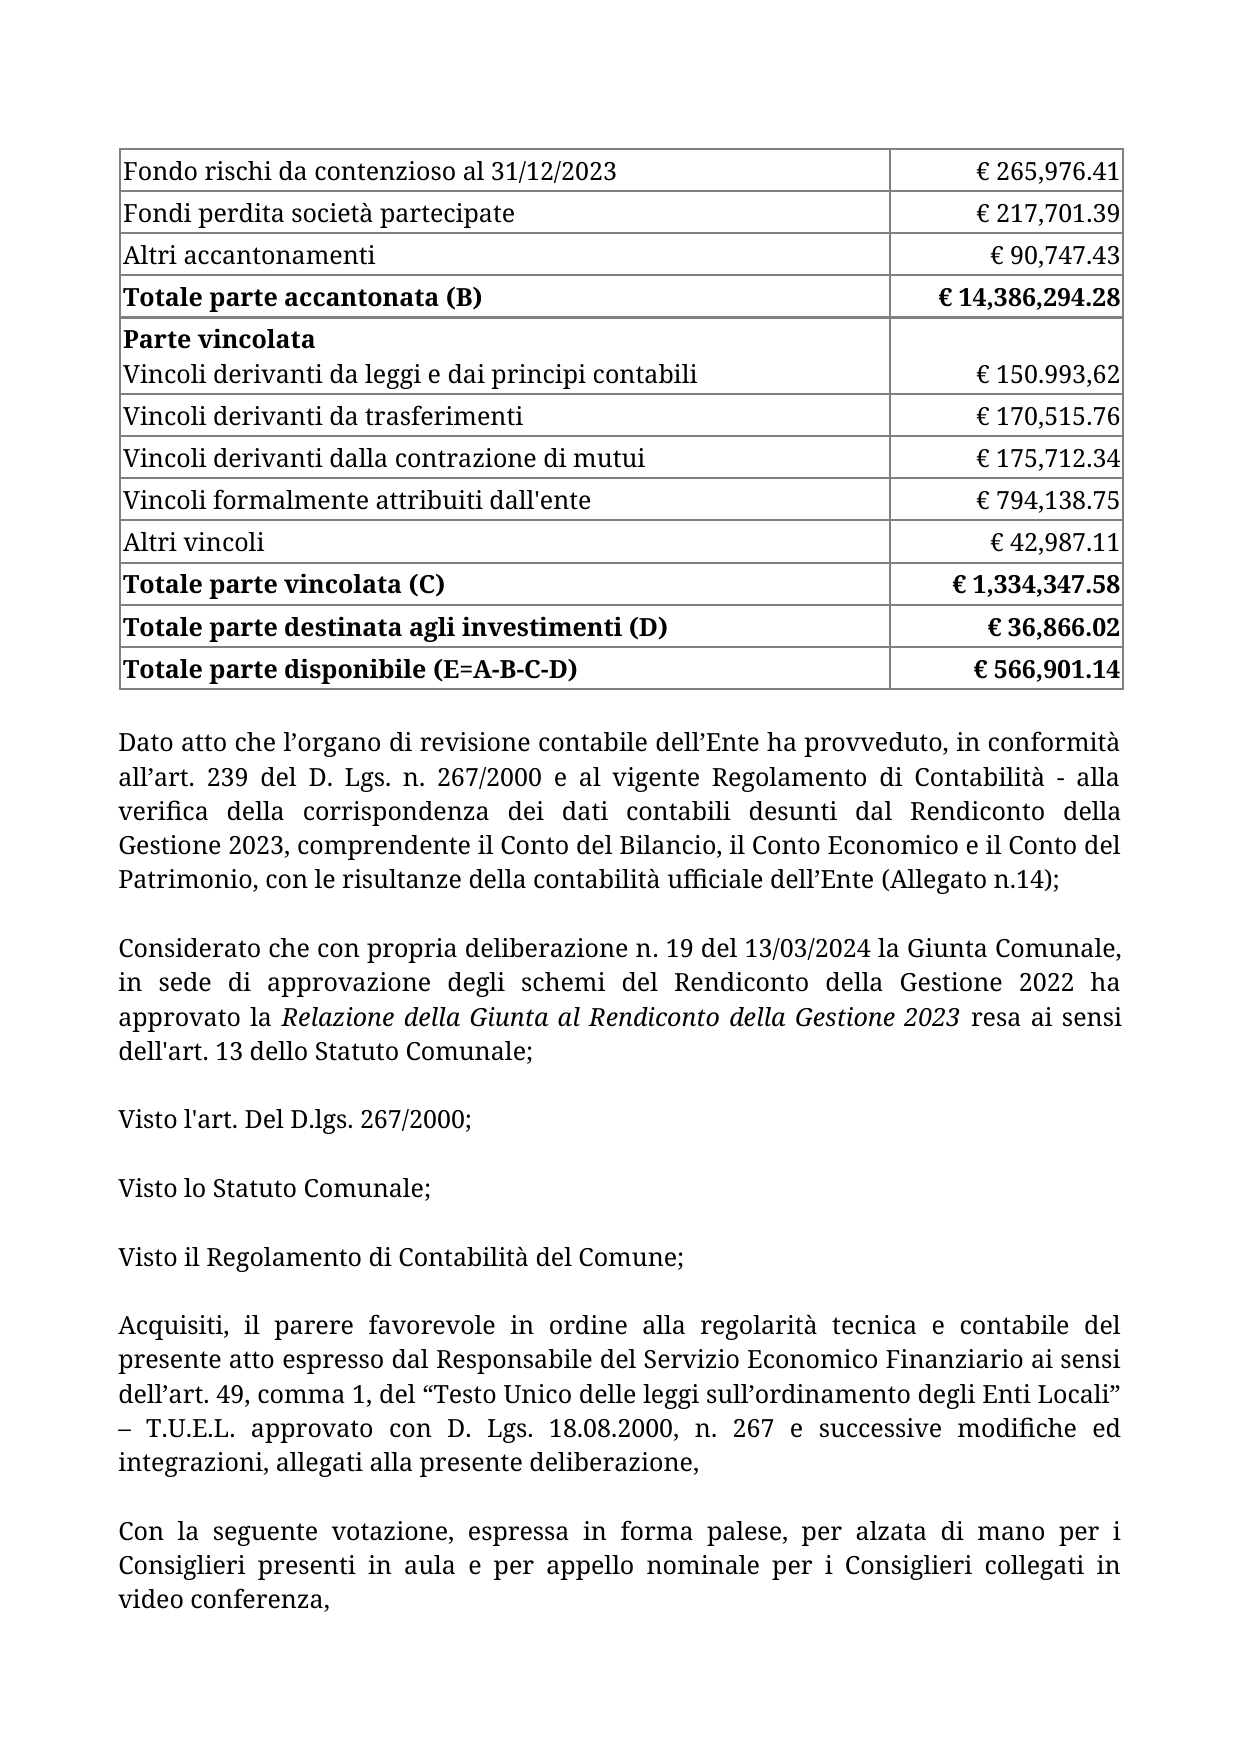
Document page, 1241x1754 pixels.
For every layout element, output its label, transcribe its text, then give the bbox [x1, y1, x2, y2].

table_cell € 14.386.294,28 [891, 276, 1122, 316]
text Visto lo Statuto Comunale; [118, 1170, 1122, 1204]
table_cell € 150.993,62 [891, 319, 1122, 393]
text Considerato che con propria deliberazione n. 19 del 13/03/2024 la Giunta Comunale, in sede di approvazione degli schemi del Rendiconto della Gestione 2022 ha approvato la Relazione della Giunta al Rendiconto della Gestione 2023 resa ai sensi dell'art. 13 dello Statuto Comunale; [118, 930, 1122, 1067]
table_cell € 566.901,14 [891, 648, 1122, 688]
table_cell Totale parte accantonata (B) [121, 276, 889, 316]
table_cell Totale parte vincolata (C) [121, 564, 889, 604]
text Con la seguente votazione, espressa in forma palese, per alzata di mano per i Consiglieri presenti in aula e per appello nominale per i Consiglieri collegati in video conferenza, [118, 1513, 1122, 1616]
table_cell Fondo rischi da contenzioso al 31/12/2023 [121, 150, 889, 190]
table_cell € 42.987,11 [891, 521, 1122, 562]
table_cell Vincoli derivanti da trasferimenti [121, 395, 889, 435]
table_cell € 1.334.347,58 [891, 564, 1122, 604]
table_cell Parte vincolata Vincoli derivanti da leggi e dai principi contabili [121, 319, 889, 393]
table_cell € 217.701,39 [891, 192, 1122, 232]
table_cell € 170.515,76 [891, 395, 1122, 435]
text Visto il Regolamento di Contabilità del Comune; [118, 1238, 1122, 1273]
table_cell Totale parte disponibile (E=A-B-C-D) [121, 648, 889, 688]
table_cell Totale parte destinata agli investimenti (D) [121, 606, 889, 646]
text Visto l'art. Del D.lgs. 267/2000; [118, 1101, 1122, 1136]
text Acquisiti, il parere favorevole in ordine alla regolarità tecnica e contabile del presente atto espresso dal Responsabile del Servizio Economico Finanziario ai sensi dell’art. 49, comma 1, del “Testo Unico delle leggi sull’ordinamento degli Enti Locali” – T.U.E.L. approvato con D. Lgs. 18.08.2000, n. 267 e successive modifiche ed integrazioni, allegati alla presente deliberazione, [118, 1307, 1122, 1478]
table_cell Vincoli derivanti dalla contrazione di mutui [121, 437, 889, 477]
table_cell € 90.747,43 [891, 234, 1122, 274]
table_cell € 265.976,41 [891, 150, 1122, 190]
table_cell Altri accantonamenti [121, 234, 889, 274]
table_cell Altri vincoli [121, 521, 889, 562]
table_cell Fondi perdita società partecipate [121, 192, 889, 232]
table_cell € 794.138,75 [891, 479, 1122, 519]
table_cell € 175.712,34 [891, 437, 1122, 477]
text Dato atto che l’organo di revisione contabile dell’Ente ha provveduto, in conformità all’art. 239 del D. Lgs. n. 267/2000 e al vigente Regolamento di Contabilità - alla verifica della corrispondenza dei dati contabili desunti dal Rendiconto della Gestione 2023, comprendente il Conto del Bilancio, il Conto Economico e il Conto del Patrimonio, con le risultanze della contabilità ufficiale dell’Ente (Allegato n.14); [118, 724, 1122, 896]
table_cell € 36.866,02 [891, 606, 1122, 646]
table_cell Vincoli formalmente attribuiti dall'ente [121, 479, 889, 519]
